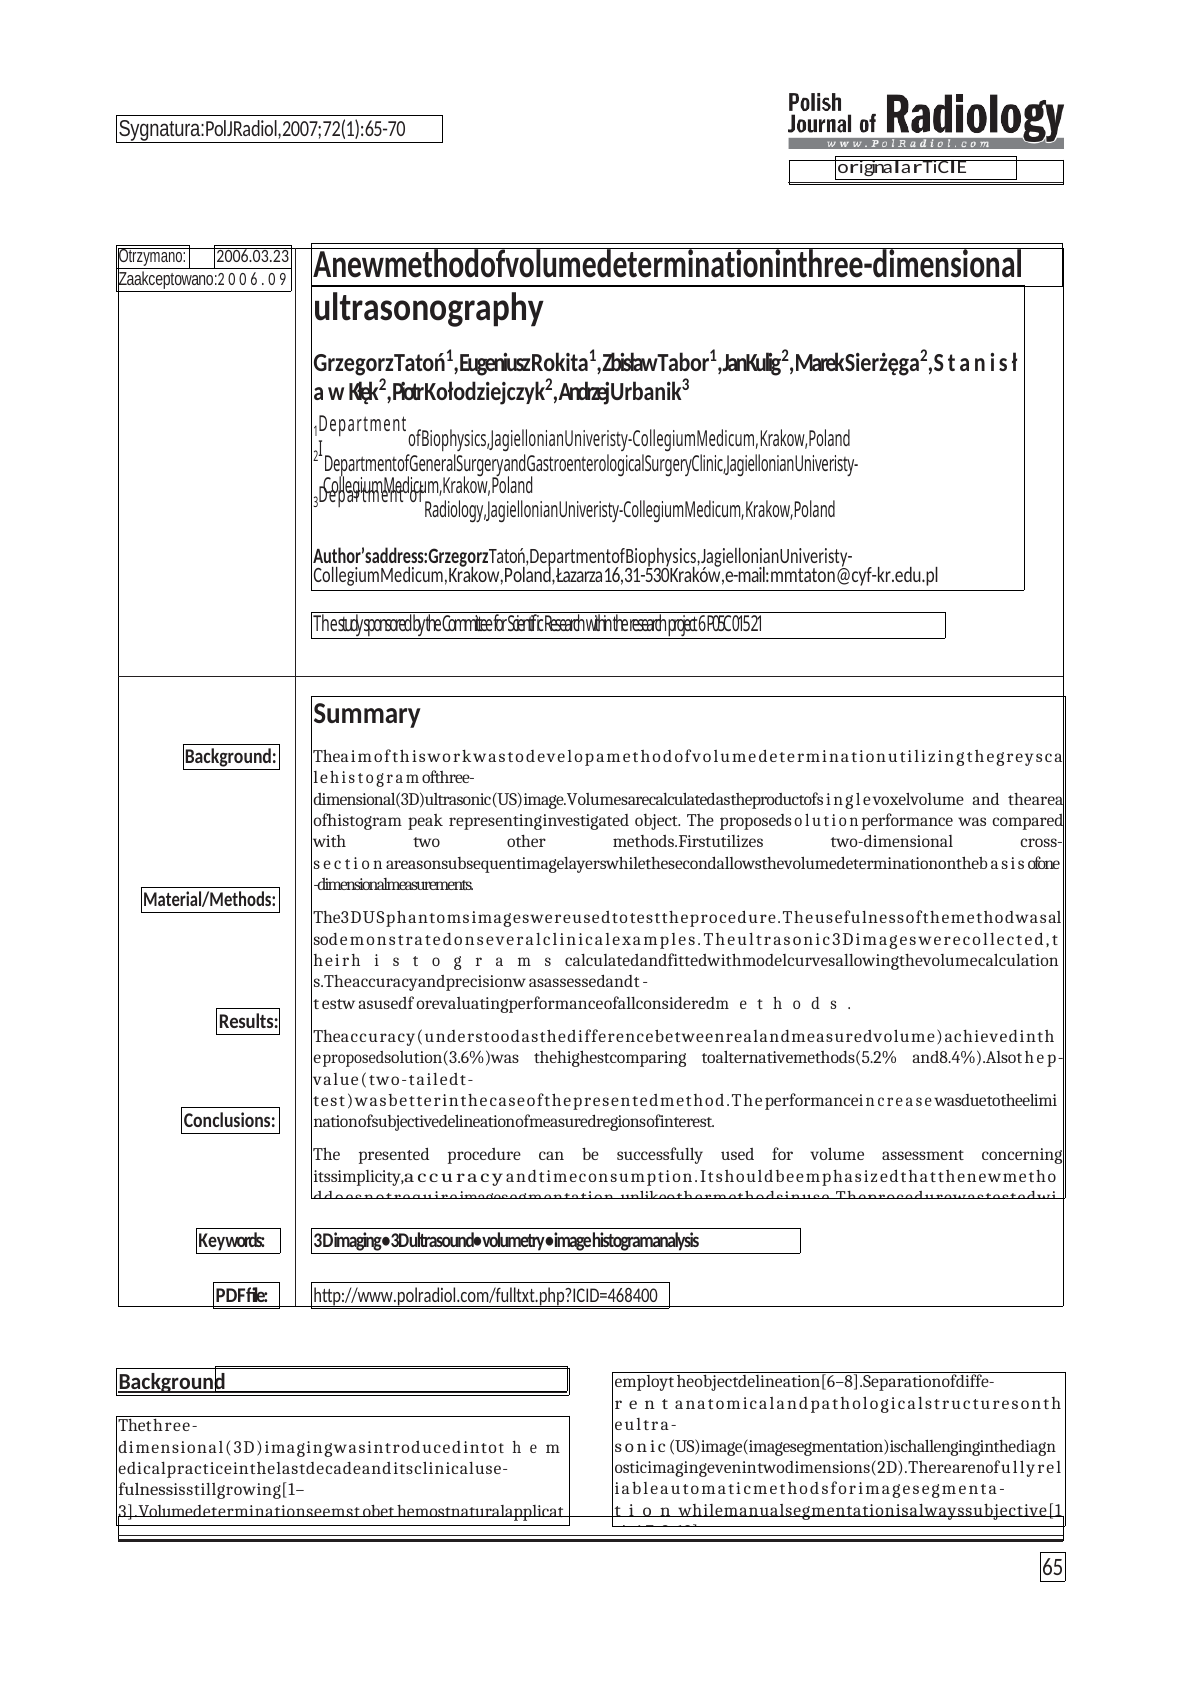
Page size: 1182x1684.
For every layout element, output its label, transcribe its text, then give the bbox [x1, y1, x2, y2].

text Sygnatura:PolJRadiol,2007;72(1):65-70 [118, 116, 442, 142]
text Zaakceptowano:2006.09.04 [119, 269, 291, 291]
text Author’saddress:GrzegorzTatoń,DepartmentofBiophysics,JagiellonianUniveristy-CollegiumMedicum,Krakow,Poland,Łazarza16,31-530Kraków,e-mail:mmtaton@cyf-kr.edu.pl [313, 547, 1022, 588]
text Otrzymano: [119, 249, 189, 266]
text http://www.polradiol.com/fulltxt.php?ICID=468400 [313, 1283, 669, 1306]
text 65 [1042, 1553, 1065, 1581]
text Summary [313, 697, 1063, 730]
text Background [118, 1369, 215, 1391]
text The3DUSphantomsimageswereusedtotesttheprocedure.Theusefulnessofthemethodwasalsodemonstratedonseveralclinicalexamples.Theultrasonic3Dimageswerecollected,theirhistogramscalculatedandfittedwithmodelcurvesallowingthevolumecalculations.Theaccuracyandprecisionwasassessedandt-testwasusedforevaluatingperformanceofallconsideredmethods. [313, 908, 1063, 1013]
text [313, 244, 1062, 248]
text ultrasonography [313, 286, 1024, 329]
text employtheobjectdelineation[6–8].Separationofdiffe-rentanatomicalandpathologicalstructuresontheultra-sonic(US)image(imagesegmentation)ischallenginginthediagnosticimagingevenintwodimensions(2D).Therearenofullyreliableautomaticmethodsforimagesegmenta-tionwhilemanualsegmentationisalwayssubjective[1,4,6,7, 9, 10]. [614, 1373, 1063, 1516]
text 1DepartmentofBiophysics,JagiellonianUniveristy-CollegiumMedicum,Krakow,Poland [313, 427, 1024, 452]
text Theaimofthisworkwastodevelopamethodofvolumedeterminationutilizingthegreyscalehistogramofthree-dimensional(3D)ultrasonic(US)image.Volumesarecalculatedastheproductofsinglevoxelvolume and thearea ofhistogram peak representinginvestigated object. The proposedsolutionperformance was compared with two other methods.Firstutilizes two-dimensional cross-sectionareasonsubsequentimagelayerswhilethesecondallowsthevolumedeterminationonthebasisofone-dimensionalmeasurements. [313, 746, 1063, 895]
text Thethree-dimensional(3D)imagingwasintroducedintothemedicalpracticeinthelastdecadeanditsclinicaluse-fulnessisstillgrowing[1–3].Volumedeterminationseemstobethemostnaturalapplicationof3Dimaging[1–5].Mostofthemethodsappliedforvolumedetermination [118, 1417, 567, 1516]
text 3Department ofRadiology,JagiellonianUniveristy-CollegiumMedicum,Krakow,Poland [313, 498, 1024, 522]
text Theaccuracy(understoodasthedifferencebetweenrealandmeasuredvolume)achievedintheproposedsolution(3.6%)was thehighestcomparing toalternativemethods(5.2% and8.4%).Alsothep-value(two-tailedt-test)wasbetterinthecaseofthepresentedmethod.Theperformanceincreasewasduetotheeliminationofsubjectivedelineationofmeasuredregionsofinterest. [313, 1026, 1063, 1132]
text 2IDepartmentofGeneralSurgeryandGastroenterologicalSurgeryClinic,JagiellonianUniveristy-CollegiumMedicum,Krakow,Poland [313, 453, 1016, 498]
text Anewmethodofvolumedeterminationinthree-dimensional [313, 249, 1062, 286]
text 2006.03.23 [216, 249, 291, 267]
text Background: [184, 745, 279, 769]
text Conclusions: [184, 1108, 279, 1132]
text originalarTiClE [837, 161, 1016, 178]
picture [788, 90, 1065, 149]
text Background [216, 1369, 567, 1391]
text Material/Methods: [143, 888, 279, 912]
text GrzegorzTatoń1,EugeniuszRokita1,ZbisławTabor1,JanKulig2,MarekSierżęga2,StanisławKłęk2,PiotrKołodziejczyk2,AndrzejUrbanik3 [313, 348, 1020, 406]
text 3Dimaging•3Dultrasound•volumetry•imagehistogramanalysis [313, 1229, 800, 1252]
text Keywords: [198, 1229, 279, 1252]
text ThestudysponsoredbytheCommitteeforScientificResearchwithintheresearchproject6P05C01521 [313, 613, 945, 636]
text PDFfile: [215, 1283, 279, 1306]
text Results: [219, 1009, 279, 1033]
text The presented procedure can be successfully used for volume assessment concerning itssimplicity,accuracyandtimeconsumption.Itshouldbeemphasizedthatthenewmethoddoesnotrequireimagesegmentation,unlikeothermethodsinuse.Theprocedurewastestedwith3DUSimagingbutcanbeusedsuccessfullywithany3Dimagingmodality. [313, 1145, 1063, 1198]
